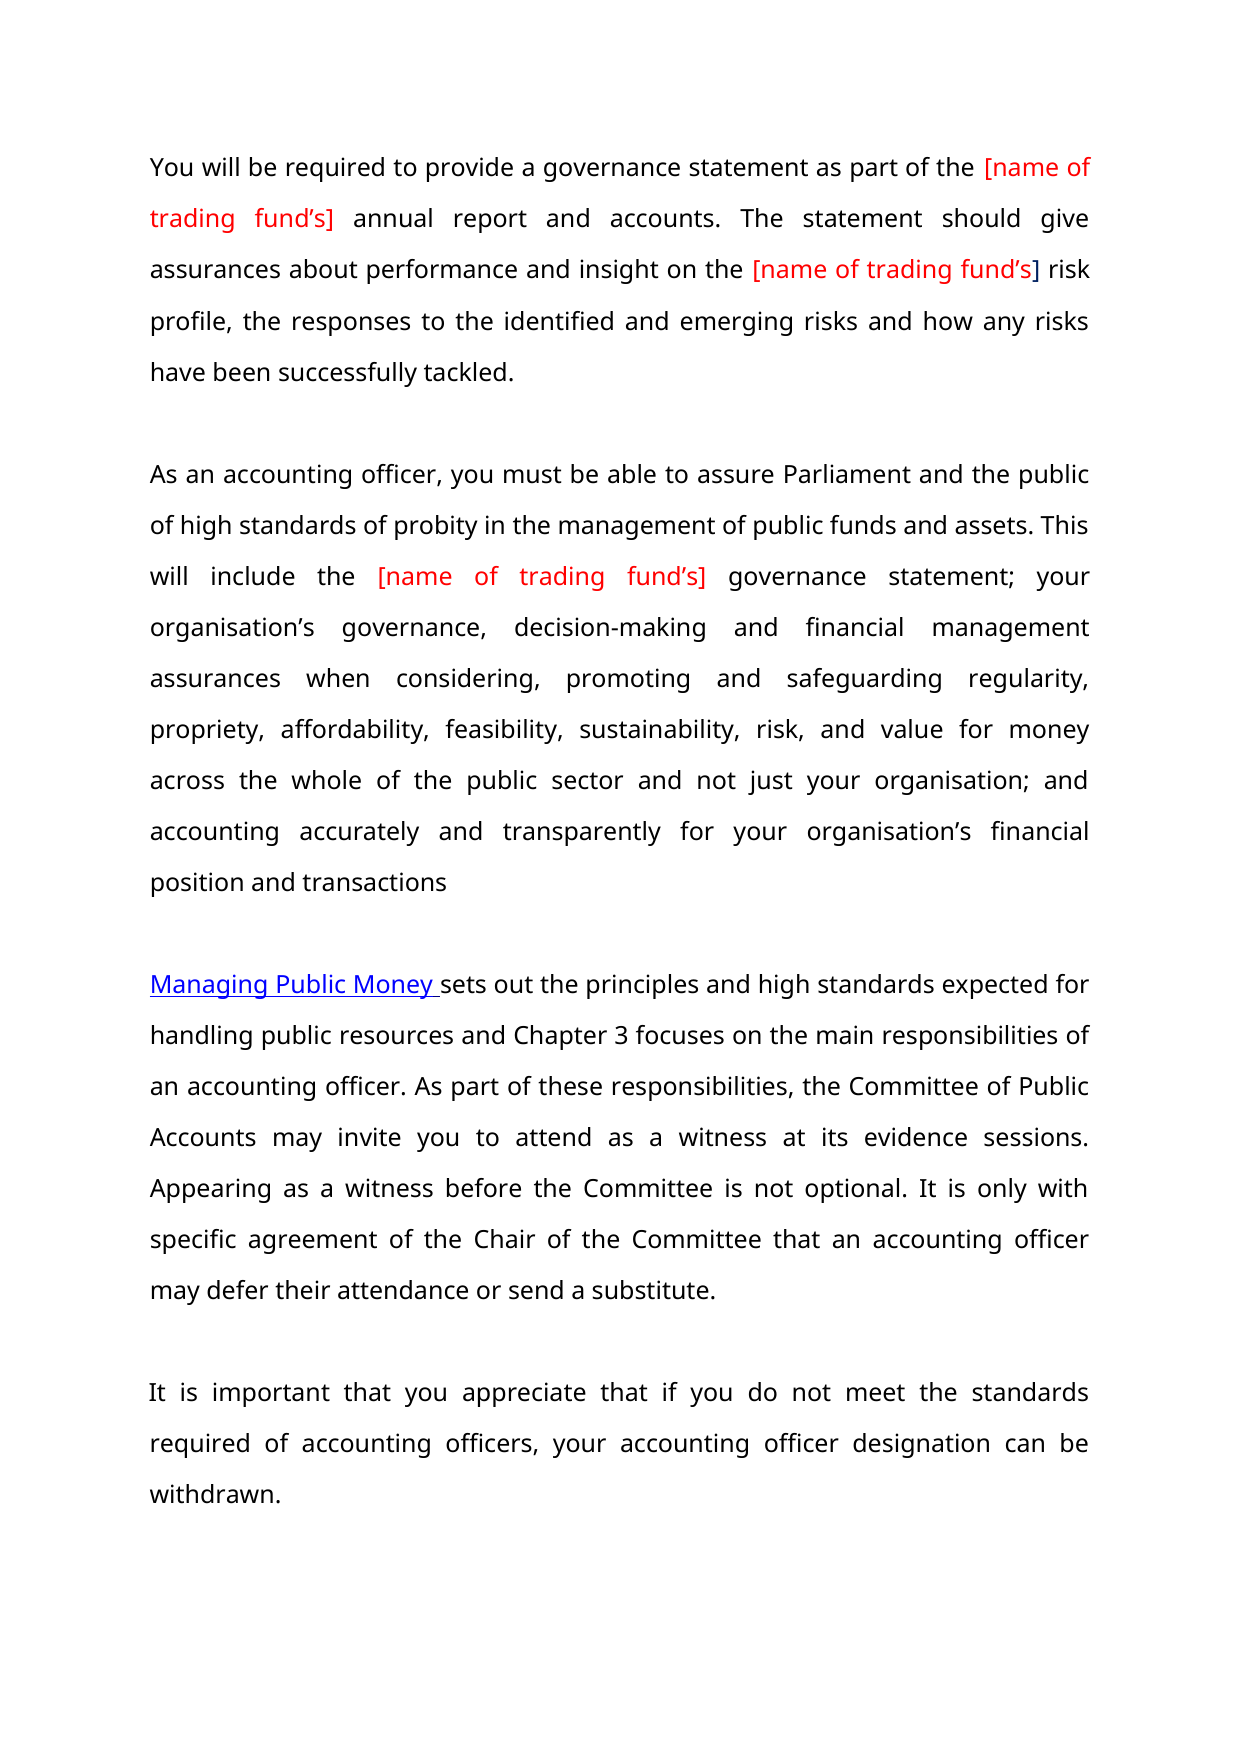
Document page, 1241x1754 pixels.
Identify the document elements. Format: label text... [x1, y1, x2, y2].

text As an accounting officer, you must be able to assure Parliament and the public of high standards of probity in the management of public funds and assets. This will include the [name of trading fund’s] governance statement; your organisation’s governance, decision-making and financial management assurances when considering, promoting and safeguarding regularity, propriety, affordability, feasibility, sustainability, risk, and value for money across the whole of the public sector and not just your organisation; and accounting accurately and transparently for your organisation’s financial position and transactions [149, 456, 1090, 899]
text Managing Public Money sets out the principles and high standards expected for handling public resources and Chapter 3 focuses on the main responsibilities of an accounting officer. As part of these responsibilities, the Committee of Public Accounts may invite you to attend as a witness at its evidence sessions. Appearing as a witness before the Committee is not optional. It is only with specific agreement of the Chair of the Committee that an accounting officer may defer their attendance or send a substitute. [149, 967, 1090, 1307]
text It is important that you appreciate that if you do not meet the standards required of accounting officers, your accounting officer designation can be withdrawn. [148, 1375, 1090, 1511]
text You will be required to provide a governance statement as part of the [name of trading fund’s] annual report and accounts. The statement should give assurances about performance and insight on the [name of trading fund’s] risk profile, the responses to the identified and emerging risks and how any risks have been successfully tackled. [149, 150, 1090, 388]
